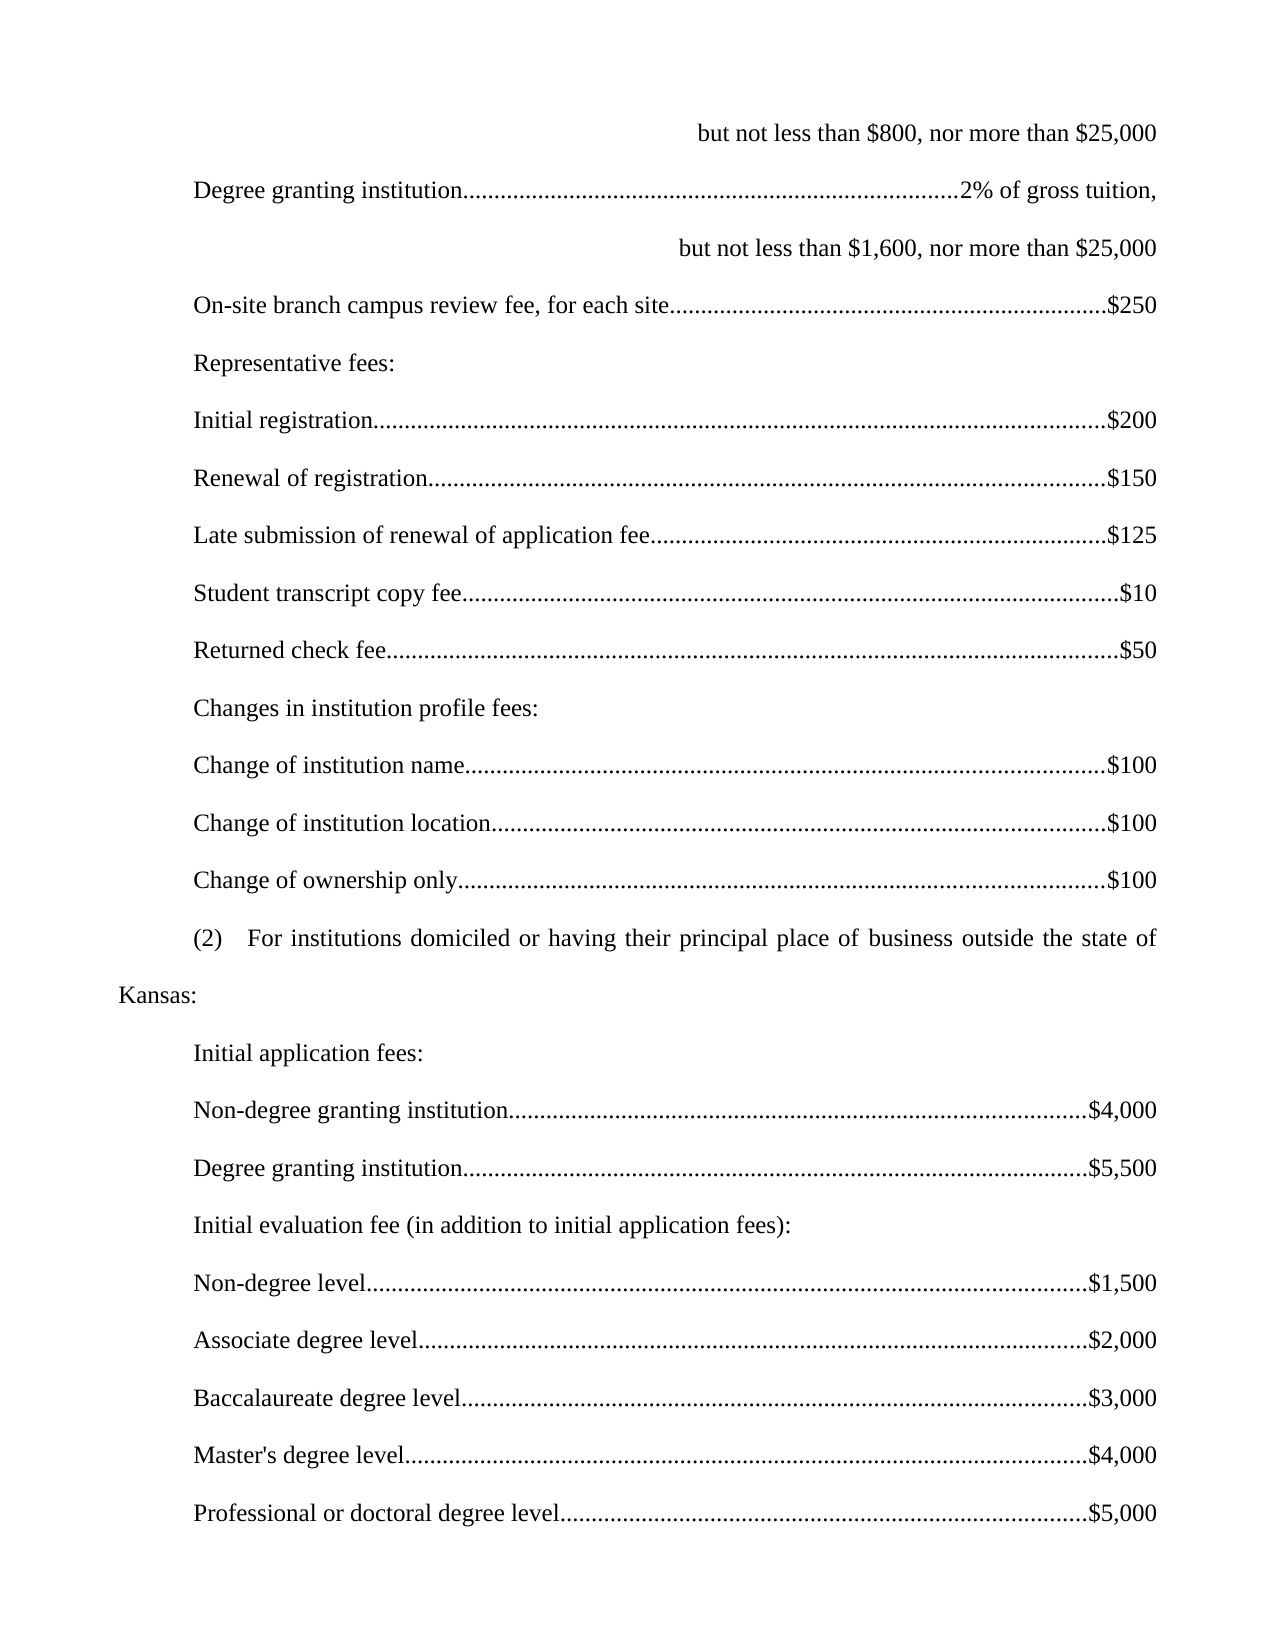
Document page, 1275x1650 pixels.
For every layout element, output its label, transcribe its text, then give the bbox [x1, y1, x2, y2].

text Late submission of renewal of application fee $125 [118, 521, 1157, 549]
text Degree granting institution $5,500 [118, 1153, 1157, 1182]
text Initial registration $200 [118, 406, 1157, 434]
text Initial application fees: [118, 1038, 1157, 1067]
text Degree granting institution 2% of gross tuition, [118, 176, 1157, 204]
text Returned check fee $50 [118, 636, 1157, 664]
text Renewal of registration $150 [118, 463, 1157, 492]
text Master's degree level $4,000 [118, 1441, 1157, 1469]
text Change of institution name $100 [118, 751, 1157, 779]
text Professional or doctoral degree level $5,000 [118, 1498, 1157, 1527]
text (2) For institutions domiciled or having their principal place of business outside the state of Kansas: [118, 923, 1157, 1009]
text On-site branch campus review fee, for each site $250 [118, 291, 1157, 319]
text Baccalaureate degree level $3,000 [118, 1383, 1157, 1412]
text Changes in institution profile fees: [118, 693, 1157, 722]
text Representative fees: [118, 348, 1157, 377]
text Student transcript copy fee $10 [118, 578, 1157, 607]
text Change of ownership only $100 [118, 866, 1157, 894]
text but not less than $800, nor more than $25,000 [118, 118, 1157, 147]
text Associate degree level $2,000 [118, 1326, 1157, 1354]
text but not less than $1,600, nor more than $25,000 [118, 233, 1157, 262]
text Initial evaluation fee (in addition to initial application fees): [118, 1211, 1157, 1239]
text Change of institution location $100 [118, 808, 1157, 837]
text Non-degree level $1,500 [118, 1268, 1157, 1297]
text Non-degree granting institution $4,000 [118, 1096, 1157, 1124]
